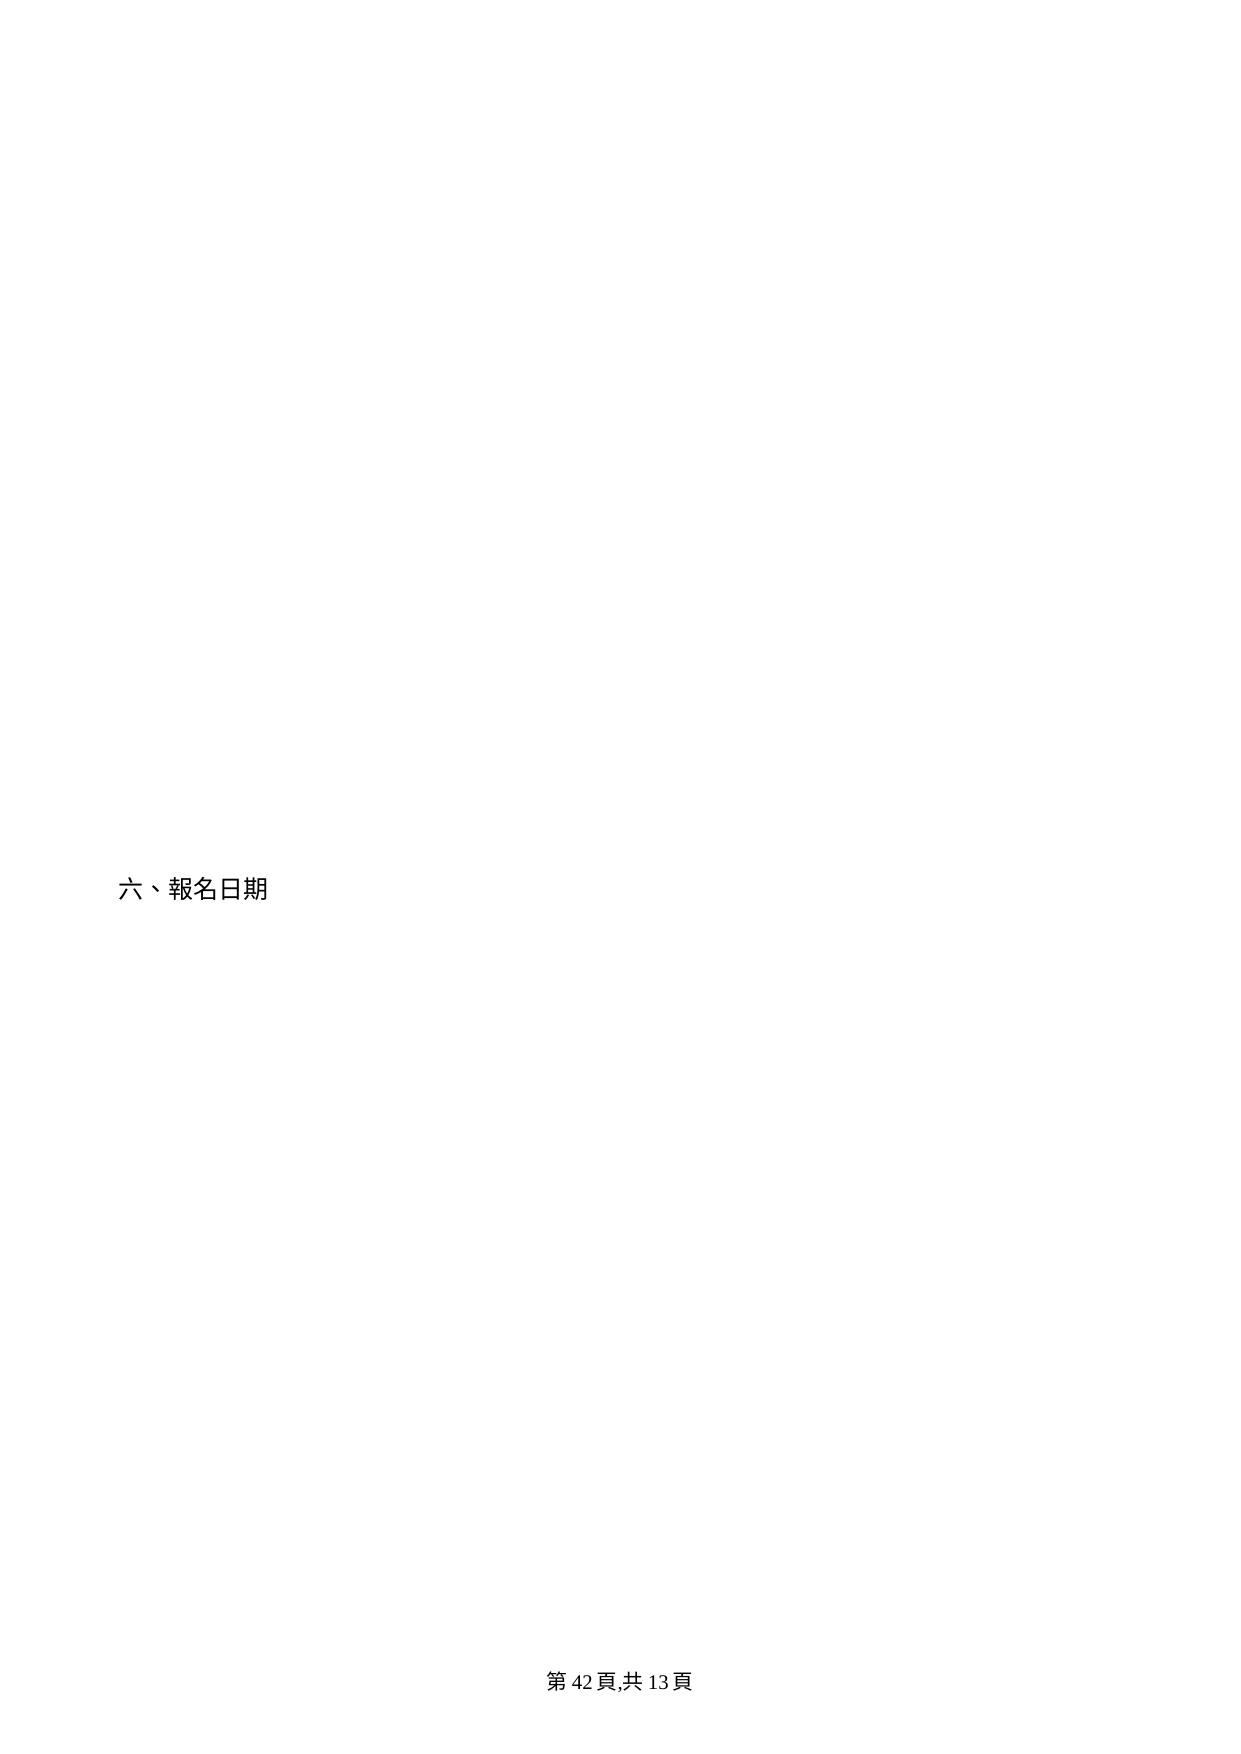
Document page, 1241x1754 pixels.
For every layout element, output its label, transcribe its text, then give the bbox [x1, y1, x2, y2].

text 六、報名日期 [118, 846, 1122, 908]
